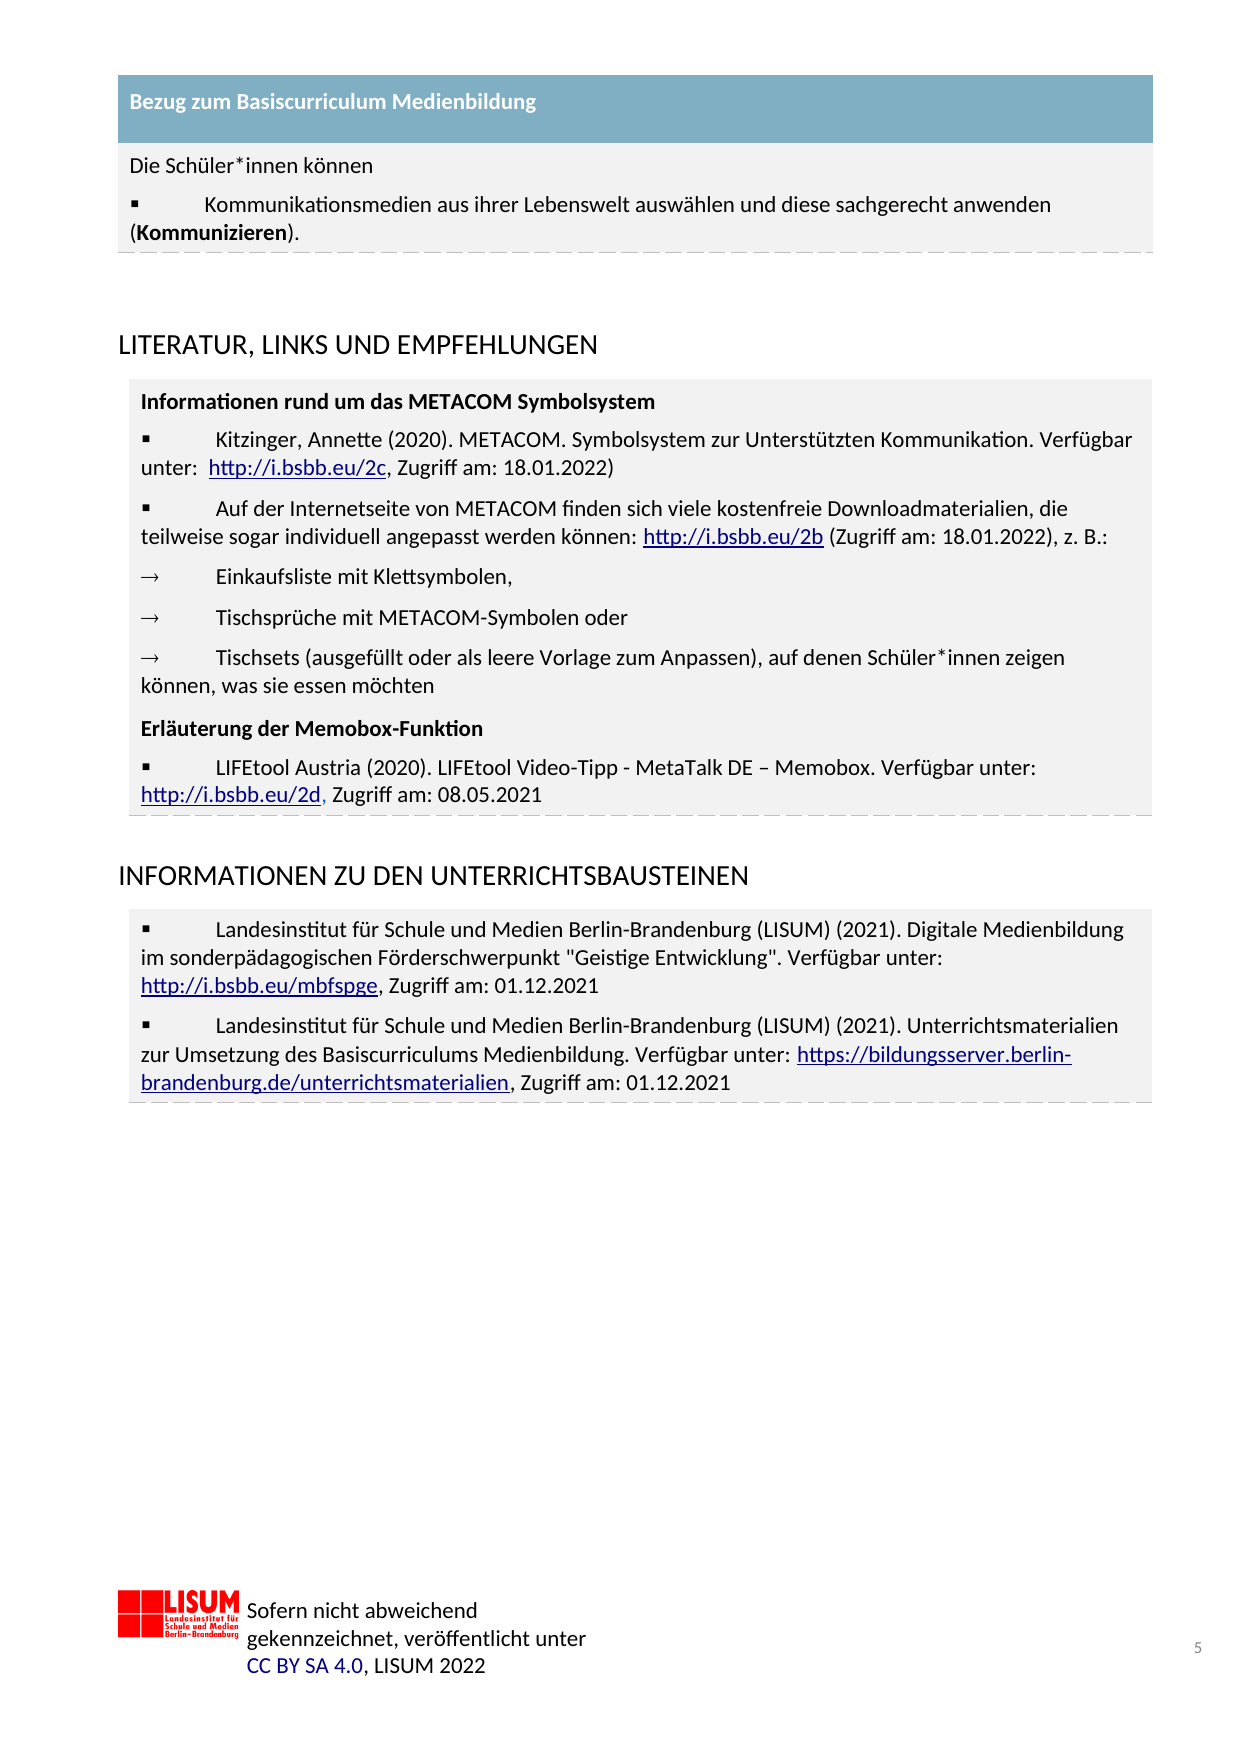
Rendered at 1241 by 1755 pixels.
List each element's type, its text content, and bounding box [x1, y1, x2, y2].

table_header Bezug zum Basiscurriculum Medienbildung [118, 75, 1153, 143]
table_header Informationen rund um das METACOM Symbolsystem Kitzinger, Annette (2020). METACOM. Symbolsystem zur Unterstützten Kommunikation. Verfügbar unter: http://i.bsbb.eu/2c, Zugriff am: 18.01.2022) Auf der Internetseite von METACOM finden sich viele kostenfreie Downloadmaterialien, die teilweise sogar individuell angepasst werden können: http://i.bsbb.eu/2b (Zugriff am: 18.01.2022), z. B.: Einkaufsliste mit Klettsymbolen, Tischsprüche mit METACOM-Symbolen oder Tischsets (ausgefüllt oder als leere Vorlage zum Anpassen), auf denen Schüler*innen zeigen können, was sie essen möchten Erläuterung der Memobox-Funktion LIFEtool Austria (2020). LIFEtool Video-Tipp - MetaTalk DE – Memobox. Verfügbar unter: http://i.bsbb.eu/2d, Zugriff am: 08.05.2021 [129, 379, 1152, 815]
subtitle Literatur, Links UND EMPFEHLUNGEN [118, 326, 1187, 362]
table_header [118, 909, 129, 1103]
table_header Landesinstitut für Schule und Medien Berlin-Brandenburg (LISUM) (2021). Digitale Medienbildung im sonderpädagogischen Förderschwerpunkt "Geistige Entwicklung". Verfügbar unter: http://i.bsbb.eu/mbfspge, Zugriff am: 01.12.2021 Landesinstitut für Schule und Medien Berlin-Brandenburg (LISUM) (2021). Unterrichtsmaterialien zur Umsetzung des Basiscurriculums Medienbildung. Verfügbar unter: https://bildungsserver.berlin-brandenburg.de/unterrichtsmaterialien, Zugriff am: 01.12.2021 [129, 909, 1152, 1102]
subtitle INFORMATIONEN ZU DEN UNTERRICHTSBAUSTEINEN [118, 857, 1187, 892]
table_cell Die Schüler*innen können Kommunikationsmedien aus ihrer Lebenswelt auswählen und diese sachgerecht anwenden (Kommunizieren). [118, 143, 1153, 252]
table_header [118, 379, 129, 816]
